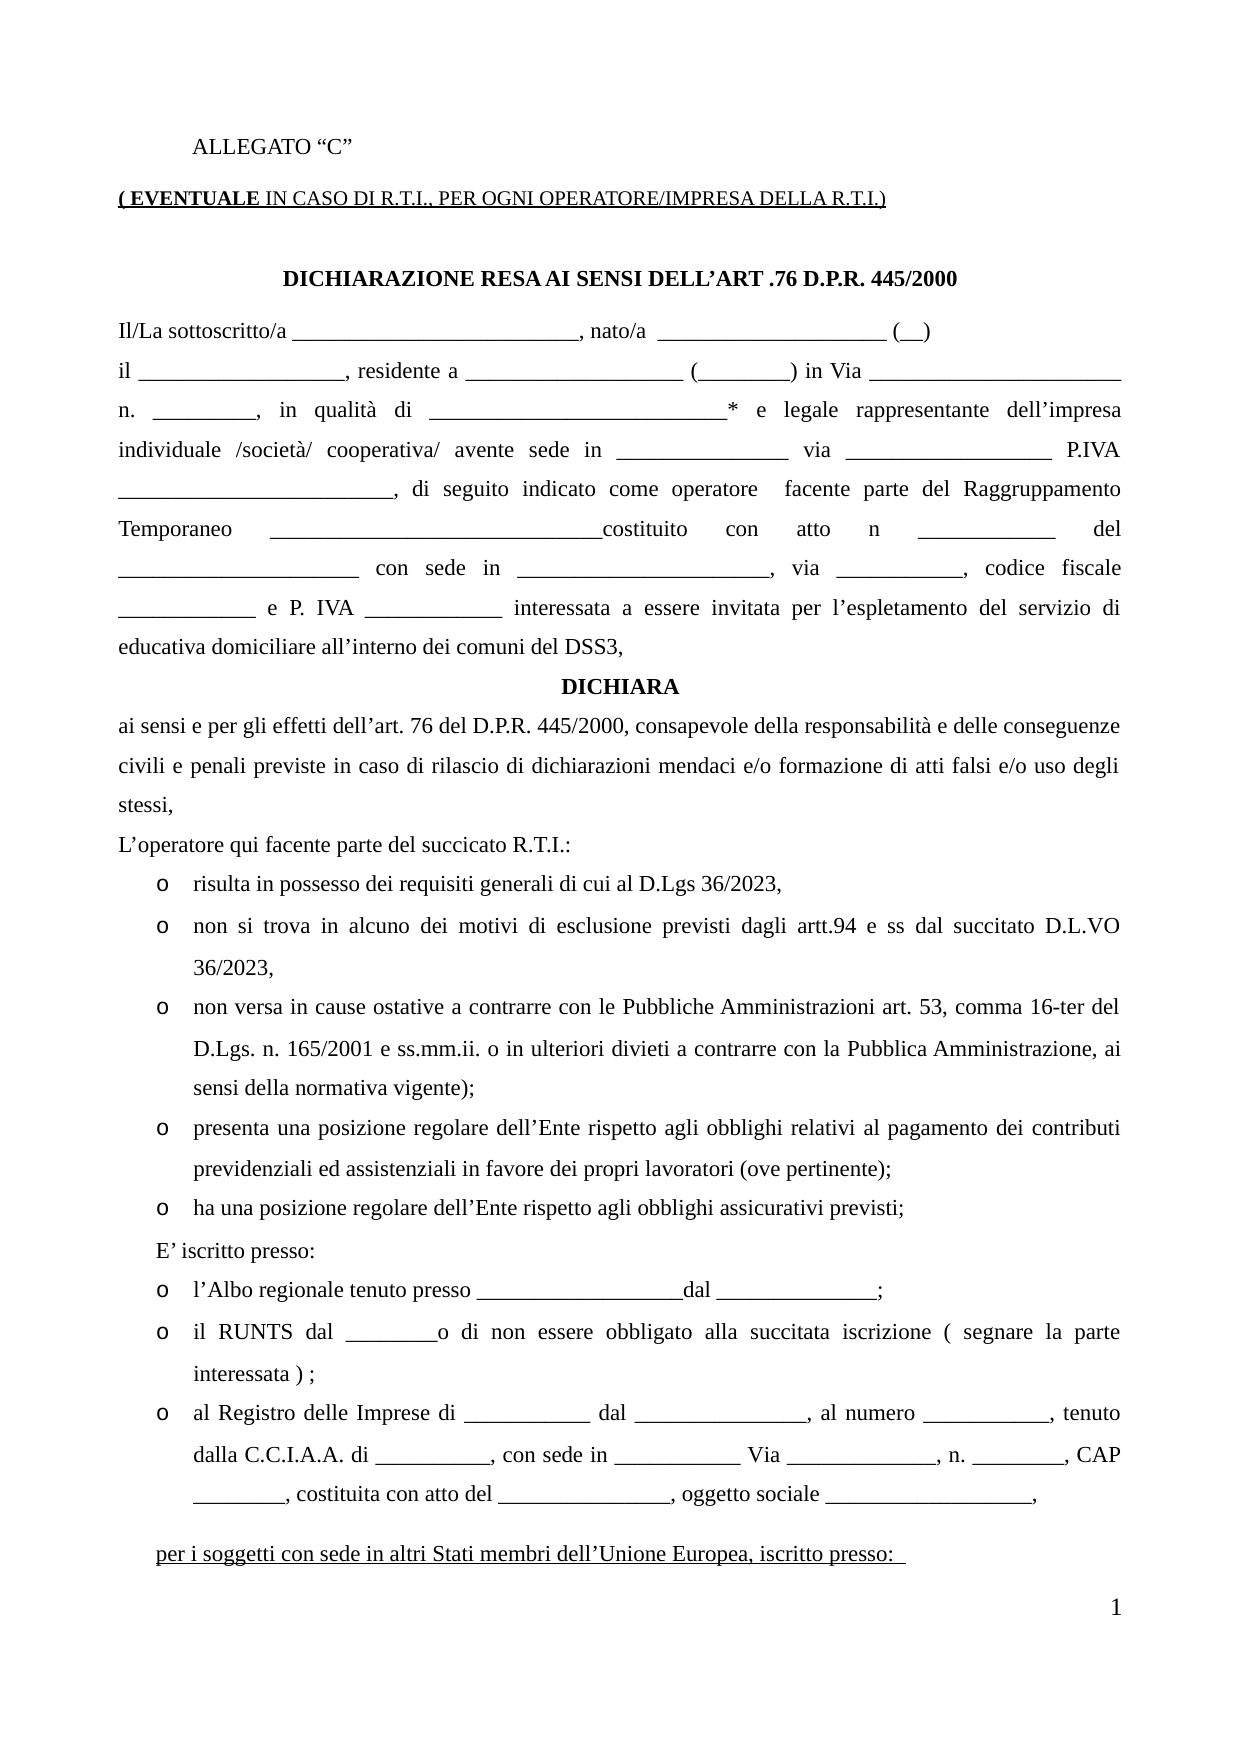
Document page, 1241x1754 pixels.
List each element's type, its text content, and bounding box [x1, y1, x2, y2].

text DICHIARA [118, 673, 1122, 699]
text il __________________, residente a ___________________ (________) in Via ______________________ n. _________, in qualità di __________________________* e legale rappresentante dell’impresa individuale /società/ cooperativa/ avente sede in _______________ via __________________ P.IVA ________________________, di seguito indicato come operatore facente parte del Raggruppamento Temporaneo _____________________________costituito con atto n ____________ del _____________________ con sede in ______________________, via ___________, codice fiscale ____________ e P. IVA ____________ interessata a essere invitata per l’espletamento del servizio di educativa domiciliare all’interno dei comuni del DSS3, [118, 357, 1122, 659]
text ( EVENTUALE IN CASO DI R.T.I., PER OGNI OPERATORE/IMPRESA DELLA R.T.I.) [118, 186, 1122, 209]
list al Registro delle Imprese di ___________ dal _______________, al numero ___________, tenuto dalla C.C.I.A.A. di __________, con sede in ___________ Via _____________, n. ________, CAP ________, costituita con atto del _______________, oggetto sociale __________________, [156, 1399, 1122, 1506]
text E’ iscritto presso: [156, 1237, 1122, 1263]
text L’operatore qui facente parte del succicato R.T.I.: [118, 831, 1122, 857]
list l’Albo regionale tenuto presso __________________dal ______________; [156, 1276, 1122, 1304]
text Il/La sottoscritto/a _________________________, nato/a ____________________ (__) [118, 317, 1122, 344]
list non si trova in alcuno dei motivi di esclusione previsti dagli artt.94 e ss dal succitato D.L.VO 36/2023, [156, 912, 1122, 980]
text ai sensi e per gli effetti dell’art. 76 del D.P.R. 445/2000, consapevole della responsabilità e delle conseguenze civili e penali previste in caso di rilascio di dichiarazioni mendaci e/o formazione di atti falsi e/o uso degli stessi, [118, 712, 1122, 817]
list presenta una posizione regolare dell’Ente rispetto agli obblighi relativi al pagamento dei contributi previdenziali ed assistenziali in favore dei propri lavoratori (ove pertinente); [156, 1113, 1122, 1181]
text ALLEGATO “C” [118, 133, 1122, 159]
text per i soggetti con sede in altri Stati membri dell’Unione Europea, iscritto presso: [156, 1519, 1122, 1572]
list il RUNTS dal ________o di non essere obbligato alla succitata iscrizione ( segnare la parte interessata ) ; [156, 1318, 1122, 1386]
list ha una posizione regolare dell’Ente rispetto agli obblighi assicurativi previsti; [156, 1194, 1122, 1223]
text DICHIARAZIONE RESA AI SENSI DELL’ART .76 D.P.R. 445/2000 [118, 265, 1122, 291]
list risulta in possesso dei requisiti generali di cui al D.Lgs 36/2023, [156, 870, 1122, 898]
list non versa in cause ostative a contrarre con le Pubbliche Amministrazioni art. 53, comma 16-ter del D.Lgs. n. 165/2001 e ss.mm.ii. o in ulteriori divieti a contrarre con la Pubblica Amministrazione, ai sensi della normativa vigente); [156, 993, 1122, 1100]
